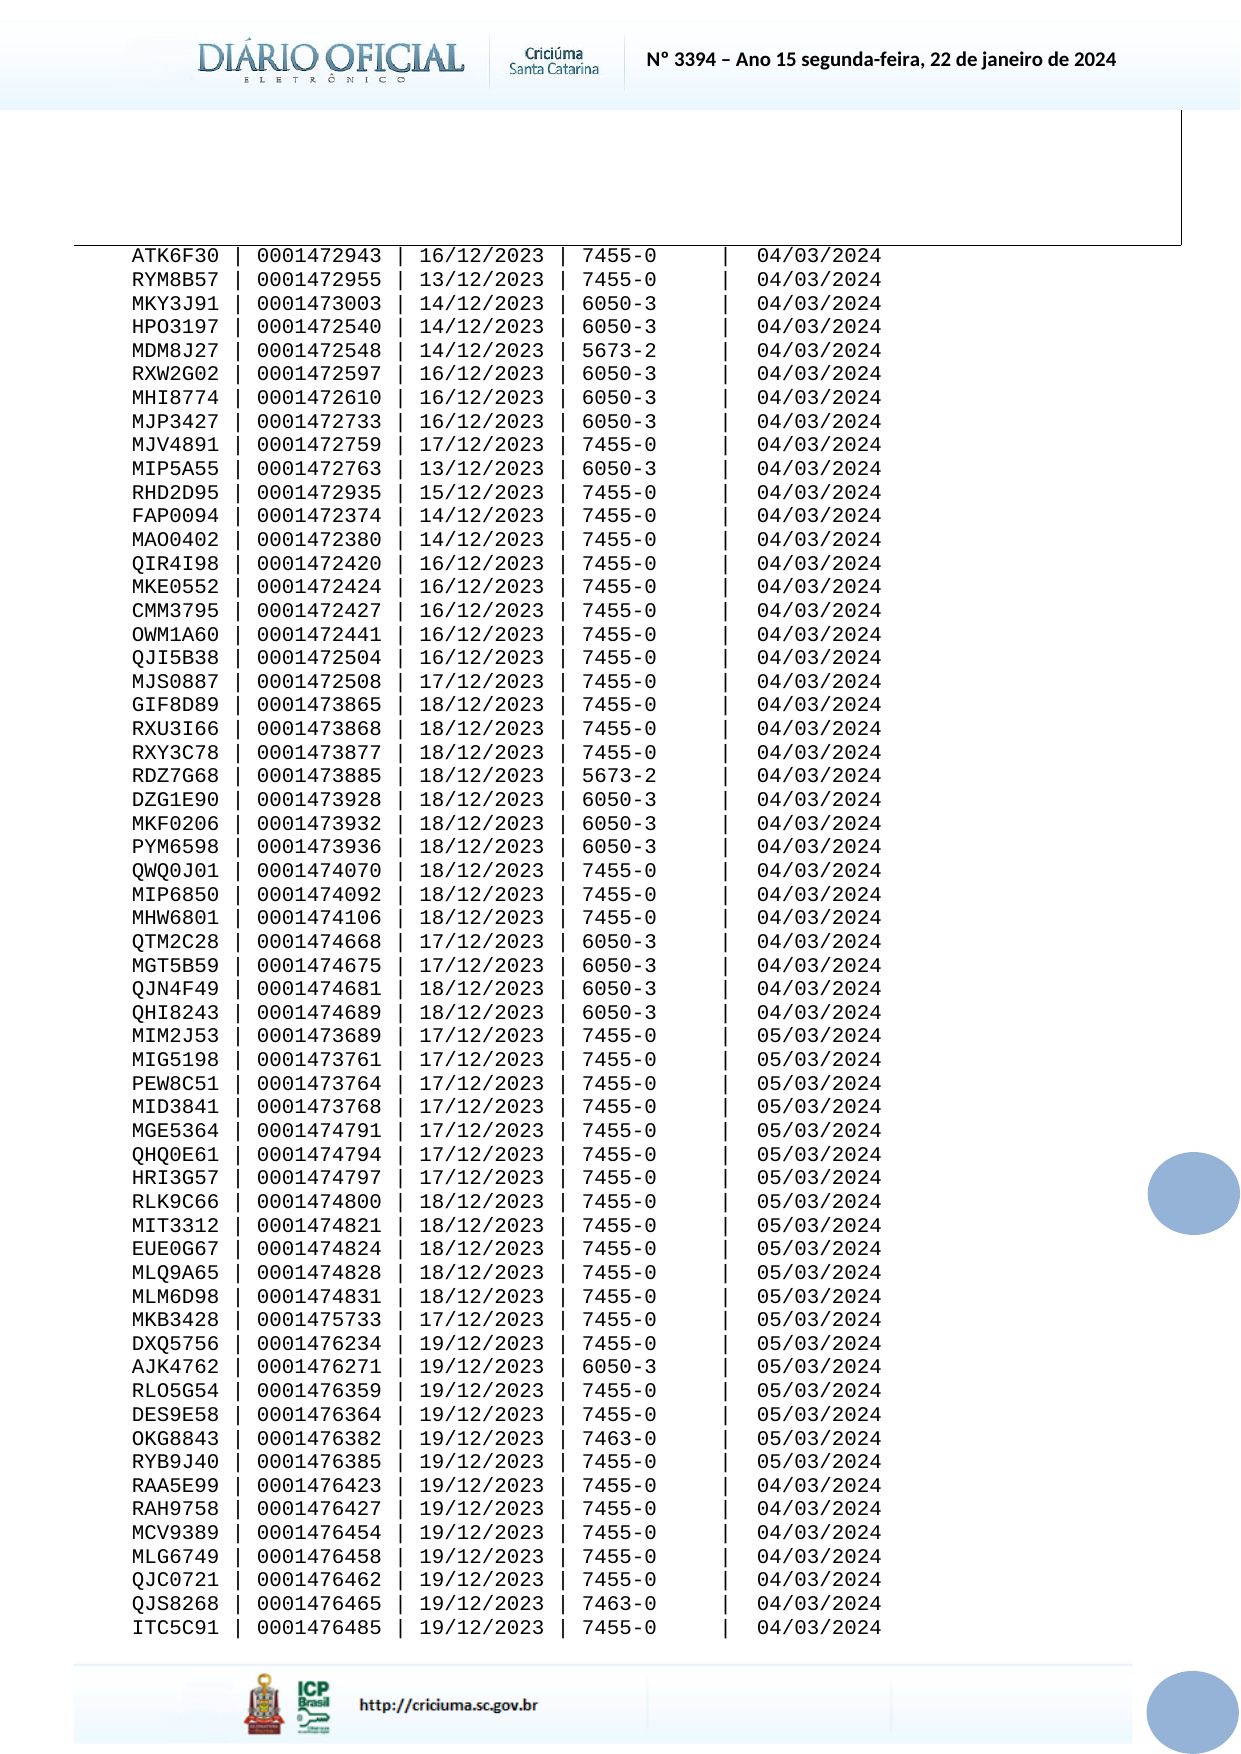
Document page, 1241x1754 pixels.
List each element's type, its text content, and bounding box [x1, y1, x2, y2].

text MID3841 | 0001473768 | 17/12/2023 | 7455-0 | 05/03/2024 [44, 1096, 1181, 1120]
text QJI5B38 | 0001472504 | 16/12/2023 | 7455-0 | 04/03/2024 [44, 647, 1181, 671]
text GIF8D89 | 0001473865 | 18/12/2023 | 7455-0 | 04/03/2024 [44, 694, 1181, 718]
text RXU3I66 | 0001473868 | 18/12/2023 | 7455-0 | 04/03/2024 [44, 718, 1181, 742]
text RLK9C66 | 0001474800 | 18/12/2023 | 7455-0 | 05/03/2024 [44, 1191, 1153, 1215]
text RLO5G54 | 0001476359 | 19/12/2023 | 7455-0 | 05/03/2024 [44, 1380, 1181, 1404]
text MLG6749 | 0001476458 | 19/12/2023 | 7455-0 | 04/03/2024 [44, 1546, 1181, 1569]
text QJN4F49 | 0001474681 | 18/12/2023 | 6050-3 | 04/03/2024 [44, 978, 1181, 1002]
text DES9E58 | 0001476364 | 19/12/2023 | 7455-0 | 05/03/2024 [44, 1404, 1181, 1427]
text QHQ0E61 | 0001474794 | 17/12/2023 | 7455-0 | 05/03/2024 [44, 1144, 1181, 1167]
text MCV9389 | 0001476454 | 19/12/2023 | 7455-0 | 04/03/2024 [44, 1522, 1181, 1546]
text RHD2D95 | 0001472935 | 15/12/2023 | 7455-0 | 04/03/2024 [44, 482, 1181, 505]
text MKY3J91 | 0001473003 | 14/12/2023 | 6050-3 | 04/03/2024 [44, 292, 1181, 316]
text MIM2J53 | 0001473689 | 17/12/2023 | 7455-0 | 05/03/2024 [44, 1026, 1181, 1049]
text PYM6598 | 0001473936 | 18/12/2023 | 6050-3 | 04/03/2024 [44, 836, 1181, 860]
text ITC5C91 | 0001476485 | 19/12/2023 | 7455-0 | 04/03/2024 [44, 1617, 1181, 1640]
text MGE5364 | 0001474791 | 17/12/2023 | 7455-0 | 05/03/2024 [44, 1120, 1181, 1144]
text PEW8C51 | 0001473764 | 17/12/2023 | 7455-0 | 05/03/2024 [44, 1073, 1181, 1096]
text MIG5198 | 0001473761 | 17/12/2023 | 7455-0 | 05/03/2024 [44, 1049, 1181, 1073]
text QIR4I98 | 0001472420 | 16/12/2023 | 7455-0 | 04/03/2024 [44, 553, 1181, 576]
text MJV4891 | 0001472759 | 17/12/2023 | 7455-0 | 04/03/2024 [44, 434, 1181, 458]
text MIP5A55 | 0001472763 | 13/12/2023 | 6050-3 | 04/03/2024 [44, 458, 1181, 482]
text QJC0721 | 0001476462 | 19/12/2023 | 7455-0 | 04/03/2024 [44, 1569, 1181, 1593]
text MAO0402 | 0001472380 | 14/12/2023 | 7455-0 | 04/03/2024 [44, 529, 1181, 553]
text QTM2C28 | 0001474668 | 17/12/2023 | 6050-3 | 04/03/2024 [44, 931, 1181, 954]
text OKG8843 | 0001476382 | 19/12/2023 | 7463-0 | 05/03/2024 [44, 1427, 1181, 1451]
text MIP6850 | 0001474092 | 18/12/2023 | 7455-0 | 04/03/2024 [44, 884, 1181, 907]
text RAA5E99 | 0001476423 | 19/12/2023 | 7455-0 | 04/03/2024 [44, 1475, 1181, 1498]
text CMM3795 | 0001472427 | 16/12/2023 | 7455-0 | 04/03/2024 [44, 600, 1181, 623]
text MIT3312 | 0001474821 | 18/12/2023 | 7455-0 | 05/03/2024 [44, 1215, 1181, 1238]
text MJP3427 | 0001472733 | 16/12/2023 | 6050-3 | 04/03/2024 [44, 411, 1181, 434]
text QHI8243 | 0001474689 | 18/12/2023 | 6050-3 | 04/03/2024 [44, 1002, 1181, 1026]
text MLM6D98 | 0001474831 | 18/12/2023 | 7455-0 | 05/03/2024 [44, 1286, 1181, 1309]
text AJK4762 | 0001476271 | 19/12/2023 | 6050-3 | 05/03/2024 [44, 1357, 1181, 1380]
text MHI8774 | 0001472610 | 16/12/2023 | 6050-3 | 04/03/2024 [44, 387, 1181, 411]
text DZG1E90 | 0001473928 | 18/12/2023 | 6050-3 | 04/03/2024 [44, 789, 1181, 813]
text QWQ0J01 | 0001474070 | 18/12/2023 | 7455-0 | 04/03/2024 [44, 860, 1181, 884]
text RAH9758 | 0001476427 | 19/12/2023 | 7455-0 | 04/03/2024 [44, 1498, 1181, 1522]
text RYM8B57 | 0001472955 | 13/12/2023 | 7455-0 | 04/03/2024 [44, 269, 1181, 292]
text QJS8268 | 0001476465 | 19/12/2023 | 7463-0 | 04/03/2024 [44, 1593, 1181, 1617]
text MLQ9A65 | 0001474828 | 18/12/2023 | 7455-0 | 05/03/2024 [44, 1262, 1181, 1286]
text MKF0206 | 0001473932 | 18/12/2023 | 6050-3 | 04/03/2024 [44, 813, 1181, 836]
text FAP0094 | 0001472374 | 14/12/2023 | 7455-0 | 04/03/2024 [44, 505, 1181, 529]
text RXW2G02 | 0001472597 | 16/12/2023 | 6050-3 | 04/03/2024 [44, 363, 1181, 387]
text RDZ7G68 | 0001473885 | 18/12/2023 | 5673-2 | 04/03/2024 [44, 765, 1181, 789]
text MHW6801 | 0001474106 | 18/12/2023 | 7455-0 | 04/03/2024 [44, 907, 1181, 931]
text MGT5B59 | 0001474675 | 17/12/2023 | 6050-3 | 04/03/2024 [44, 954, 1181, 978]
text MKE0552 | 0001472424 | 16/12/2023 | 7455-0 | 04/03/2024 [44, 576, 1181, 600]
text MDM8J27 | 0001472548 | 14/12/2023 | 5673-2 | 04/03/2024 [44, 340, 1181, 363]
text ATK6F30 | 0001472943 | 16/12/2023 | 7455-0 | 04/03/2024 [44, 245, 1181, 269]
text DXQ5756 | 0001476234 | 19/12/2023 | 7455-0 | 05/03/2024 [44, 1333, 1181, 1357]
text RYB9J40 | 0001476385 | 19/12/2023 | 7455-0 | 05/03/2024 [44, 1451, 1181, 1475]
text OWM1A60 | 0001472441 | 16/12/2023 | 7455-0 | 04/03/2024 [44, 623, 1181, 647]
text RXY3C78 | 0001473877 | 18/12/2023 | 7455-0 | 04/03/2024 [44, 742, 1181, 765]
text HPO3197 | 0001472540 | 14/12/2023 | 6050-3 | 04/03/2024 [44, 316, 1181, 340]
text MJS0887 | 0001472508 | 17/12/2023 | 7455-0 | 04/03/2024 [44, 671, 1181, 694]
text HRI3G57 | 0001474797 | 17/12/2023 | 7455-0 | 05/03/2024 [44, 1167, 1157, 1191]
text EUE0G67 | 0001474824 | 18/12/2023 | 7455-0 | 05/03/2024 [44, 1238, 1181, 1262]
text MKB3428 | 0001475733 | 17/12/2023 | 7455-0 | 05/03/2024 [44, 1309, 1181, 1333]
